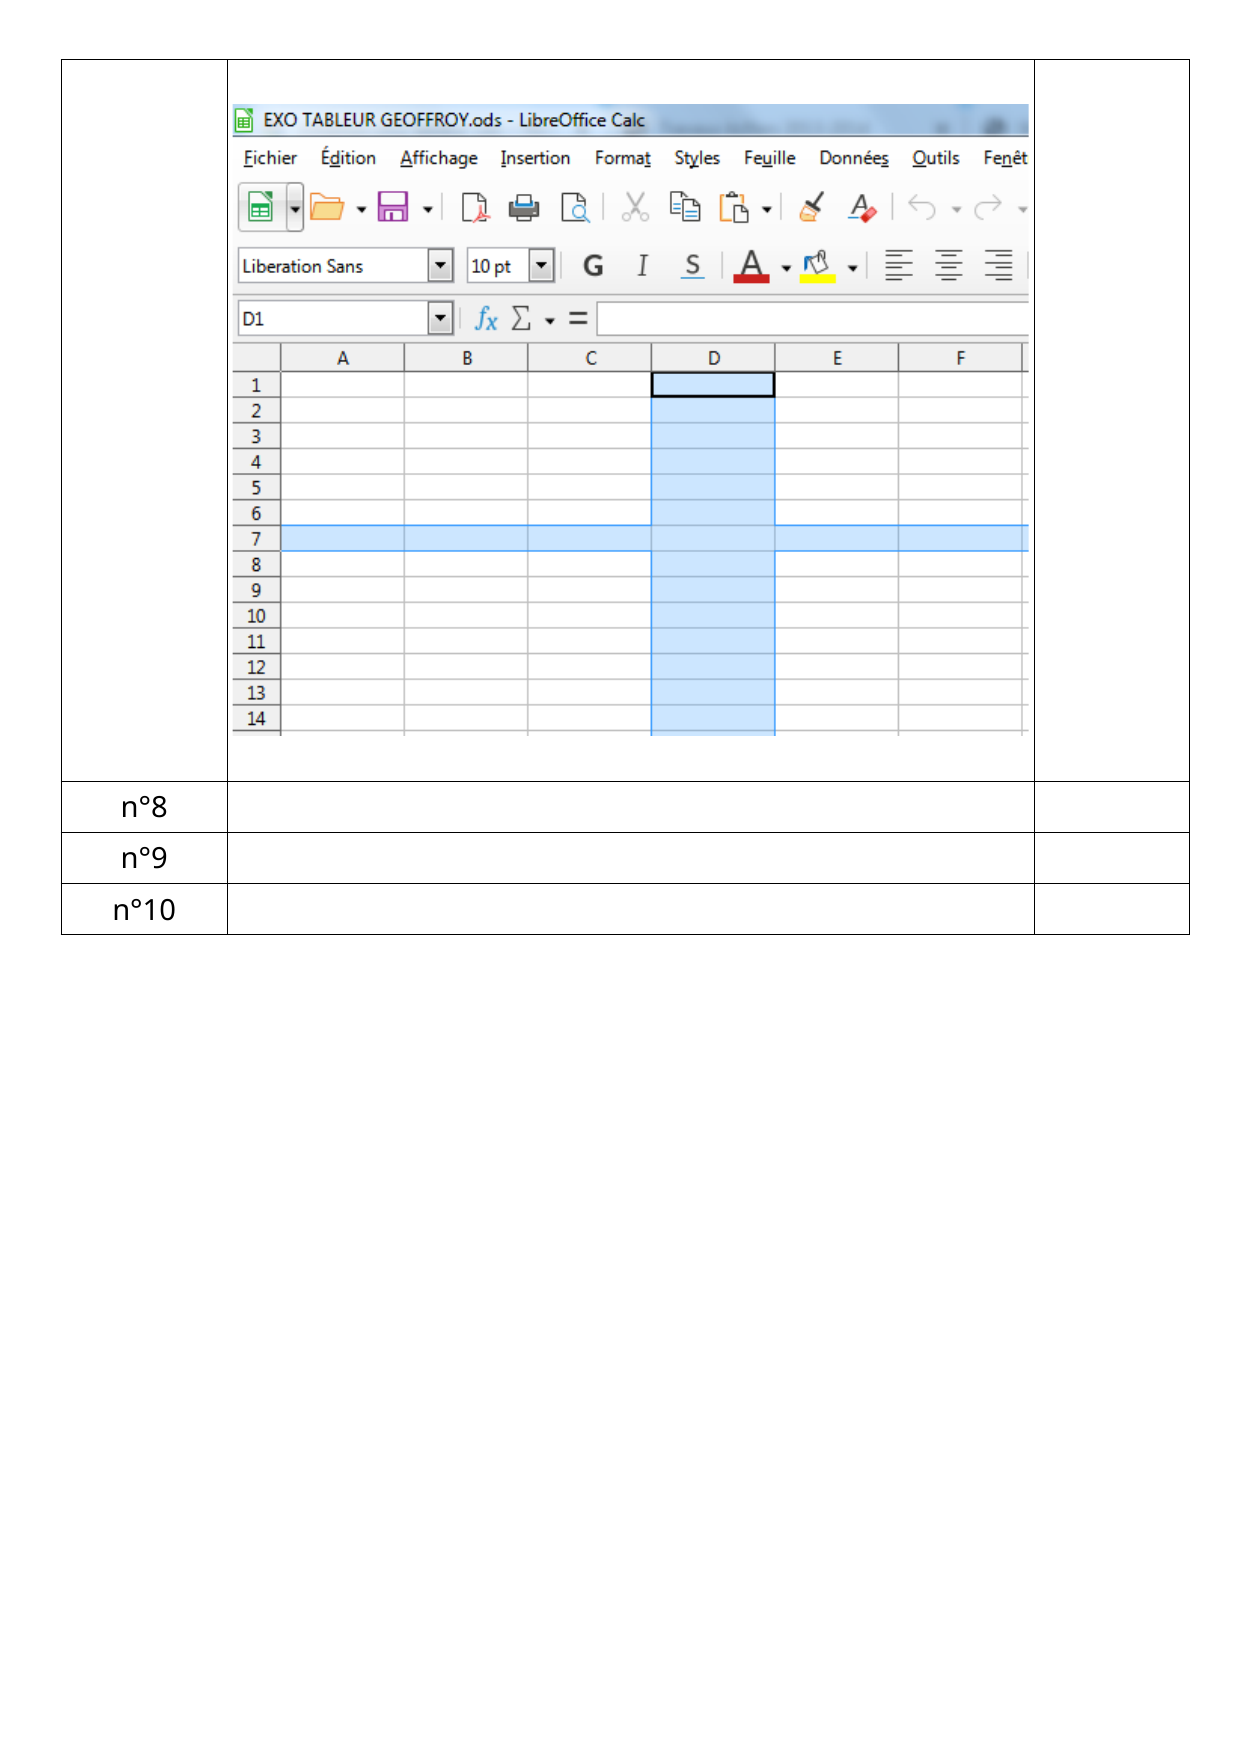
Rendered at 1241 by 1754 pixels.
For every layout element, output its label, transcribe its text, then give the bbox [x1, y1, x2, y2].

table_cell [1035, 782, 1189, 832]
table_cell n°8 [62, 782, 227, 832]
table_cell [1035, 60, 1189, 781]
table_cell [228, 60, 1034, 781]
picture [232, 104, 1029, 736]
table_cell n°10 [62, 884, 227, 934]
table_cell [1035, 833, 1189, 883]
table_cell [228, 782, 1034, 832]
table_cell [62, 60, 227, 781]
table_cell [228, 833, 1034, 883]
table_cell n°9 [62, 833, 227, 883]
table_cell [1035, 884, 1189, 934]
table_cell [228, 884, 1034, 934]
